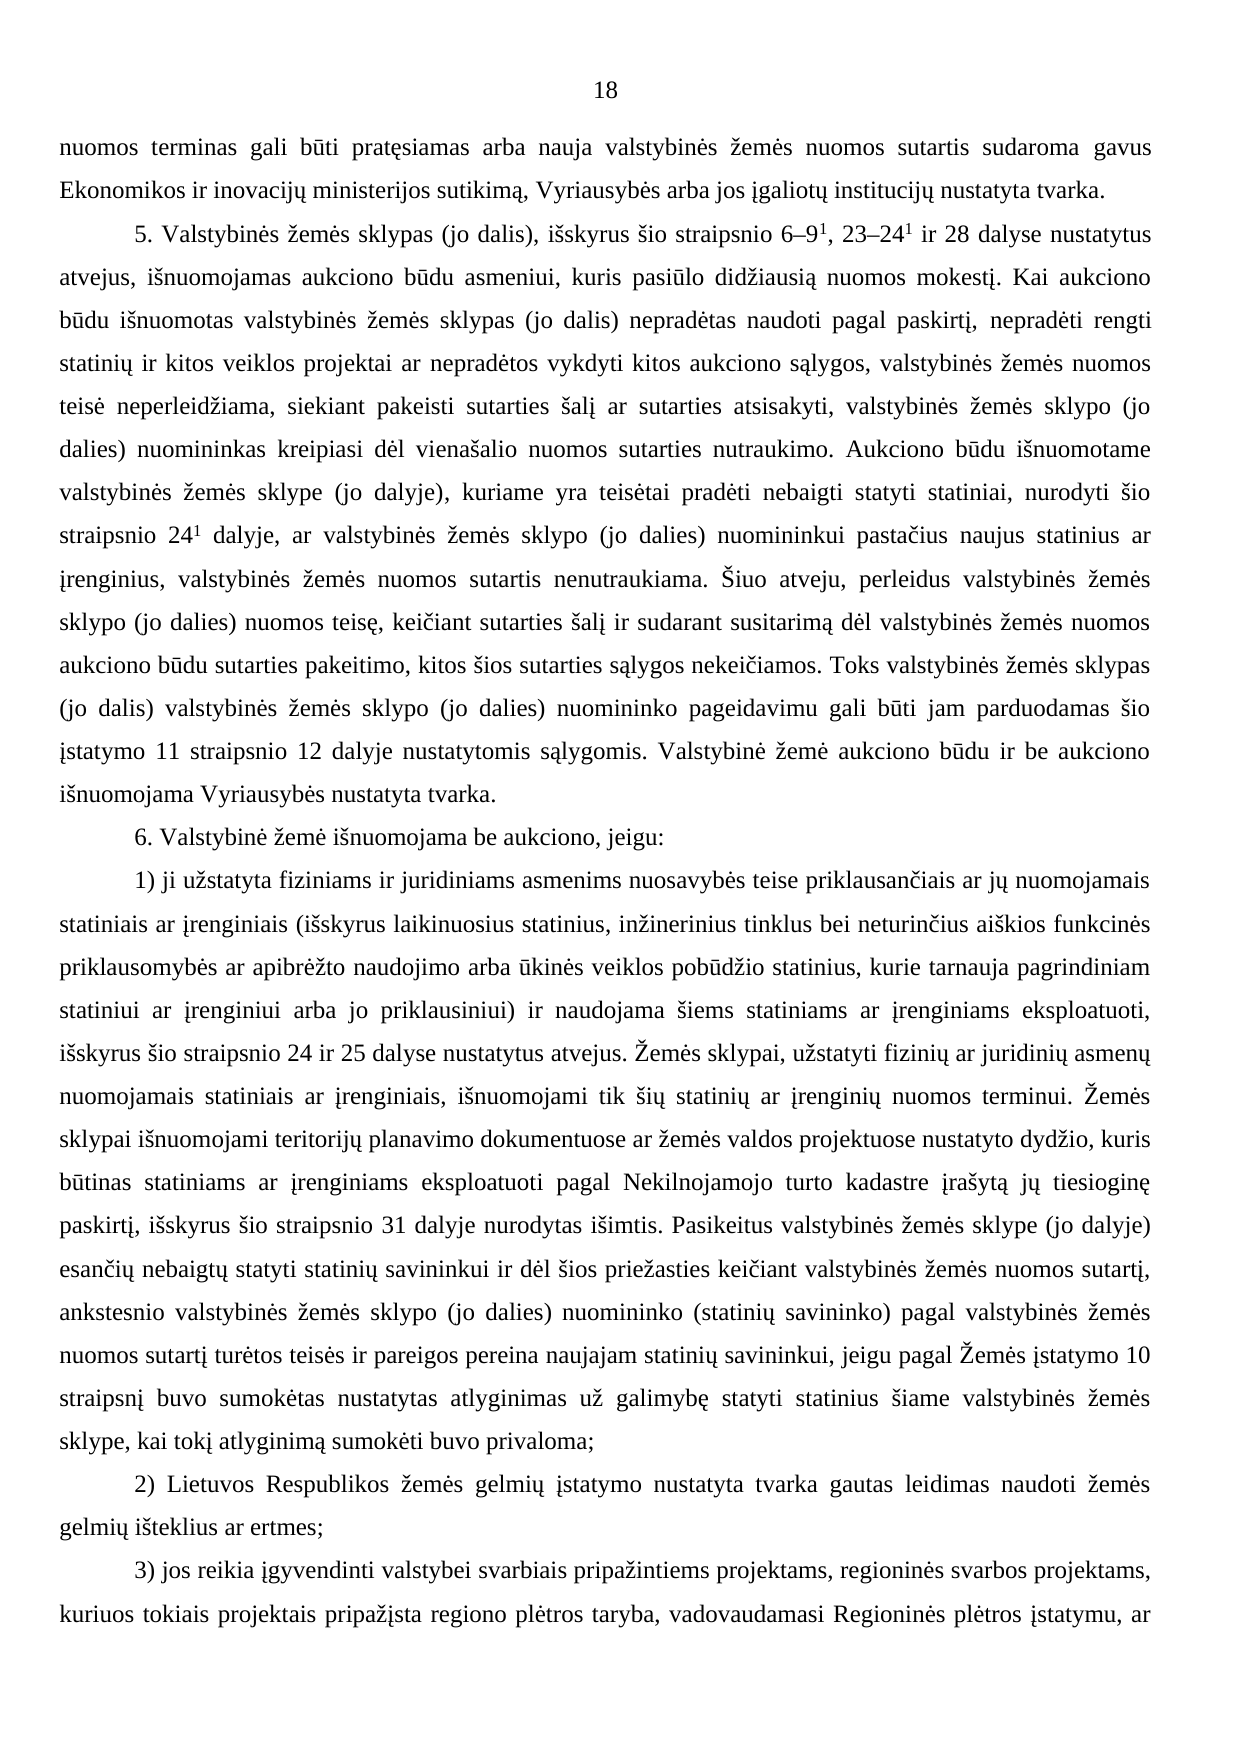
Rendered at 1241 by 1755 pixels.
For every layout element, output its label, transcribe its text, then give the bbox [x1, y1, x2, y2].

text nuomos terminas gali būti pratęsiamas arba nauja valstybinės žemės nuomos sutartis sudaroma gavus Ekonomikos ir inovacijų ministerijos sutikimą, Vyriausybės arba jos įgaliotų institucijų nustatyta tvarka. [59, 132, 1152, 204]
text 2) Lietuvos Respublikos žemės gelmių įstatymo nustatyta tvarka gautas leidimas naudoti žemės gelmių išteklius ar ertmes; [59, 1469, 1152, 1541]
text 6. Valstybinė žemė išnuomojama be aukciono, jeigu: [59, 822, 1152, 851]
text 3) jos reikia įgyvendinti valstybei svarbiais pripažintiems projektams, regioninės svarbos projektams, kuriuos tokiais projektais pripažįsta regiono plėtros taryba, vadovaudamasi Regioninės plėtros įstatymu, ar [59, 1556, 1152, 1627]
text 5. Valstybinės žemės sklypas (jo dalis), išskyrus šio straipsnio 6–91, 23–241 ir 28 dalyse nustatytus atvejus, išnuomojamas aukciono būdu asmeniui, kuris pasiūlo didžiausią nuomos mokestį. Kai aukciono būdu išnuomotas valstybinės žemės sklypas (jo dalis) nepradėtas naudoti pagal paskirtį, nepradėti rengti statinių ir kitos veiklos projektai ar nepradėtos vykdyti kitos aukciono sąlygos, valstybinės žemės nuomos teisė neperleidžiama, siekiant pakeisti sutarties šalį ar sutarties atsisakyti, valstybinės žemės sklypo (jo dalies) nuomininkas kreipiasi dėl vienašalio nuomos sutarties nutraukimo. Aukciono būdu išnuomotame valstybinės žemės sklype (jo dalyje), kuriame yra teisėtai pradėti nebaigti statyti statiniai, nurodyti šio straipsnio 241 dalyje, ar valstybinės žemės sklypo (jo dalies) nuomininkui pastačius naujus statinius ar įrenginius, valstybinės žemės nuomos sutartis nenutraukiama. Šiuo atveju, perleidus valstybinės žemės sklypo (jo dalies) nuomos teisę, keičiant sutarties šalį ir sudarant susitarimą dėl valstybinės žemės nuomos aukciono būdu sutarties pakeitimo, kitos šios sutarties sąlygos nekeičiamos. Toks valstybinės žemės sklypas (jo dalis) valstybinės žemės sklypo (jo dalies) nuomininko pageidavimu gali būti jam parduodamas šio įstatymo 11 straipsnio 12 dalyje nustatytomis sąlygomis. Valstybinė žemė aukciono būdu ir be aukciono išnuomojama Vyriausybės nustatyta tvarka. [59, 219, 1152, 808]
text 1) ji užstatyta fiziniams ir juridiniams asmenims nuosavybės teise priklausančiais ar jų nuomojamais statiniais ar įrenginiais (išskyrus laikinuosius statinius, inžinerinius tinklus bei neturinčius aiškios funkcinės priklausomybės ar apibrėžto naudojimo arba ūkinės veiklos pobūdžio statinius, kurie tarnauja pagrindiniam statiniui ar įrenginiui arba jo priklausiniui) ir naudojama šiems statiniams ar įrenginiams eksploatuoti, išskyrus šio straipsnio 24 ir 25 dalyse nustatytus atvejus. Žemės sklypai, užstatyti fizinių ar juridinių asmenų nuomojamais statiniais ar įrenginiais, išnuomojami tik šių statinių ar įrenginių nuomos terminui. Žemės sklypai išnuomojami teritorijų planavimo dokumentuose ar žemės valdos projektuose nustatyto dydžio, kuris būtinas statiniams ar įrenginiams eksploatuoti pagal Nekilnojamojo turto kadastre įrašytą jų tiesioginę paskirtį, išskyrus šio straipsnio 31 dalyje nurodytas išimtis. Pasikeitus valstybinės žemės sklype (jo dalyje) esančių nebaigtų statyti statinių savininkui ir dėl šios priežasties keičiant valstybinės žemės nuomos sutartį, ankstesnio valstybinės žemės sklypo (jo dalies) nuomininko (statinių savininko) pagal valstybinės žemės nuomos sutartį turėtos teisės ir pareigos pereina naujajam statinių savininkui, jeigu pagal Žemės įstatymo 10 straipsnį buvo sumokėtas nustatytas atlyginimas už galimybę statyti statinius šiame valstybinės žemės sklype, kai tokį atlyginimą sumokėti buvo privaloma; [59, 866, 1152, 1455]
